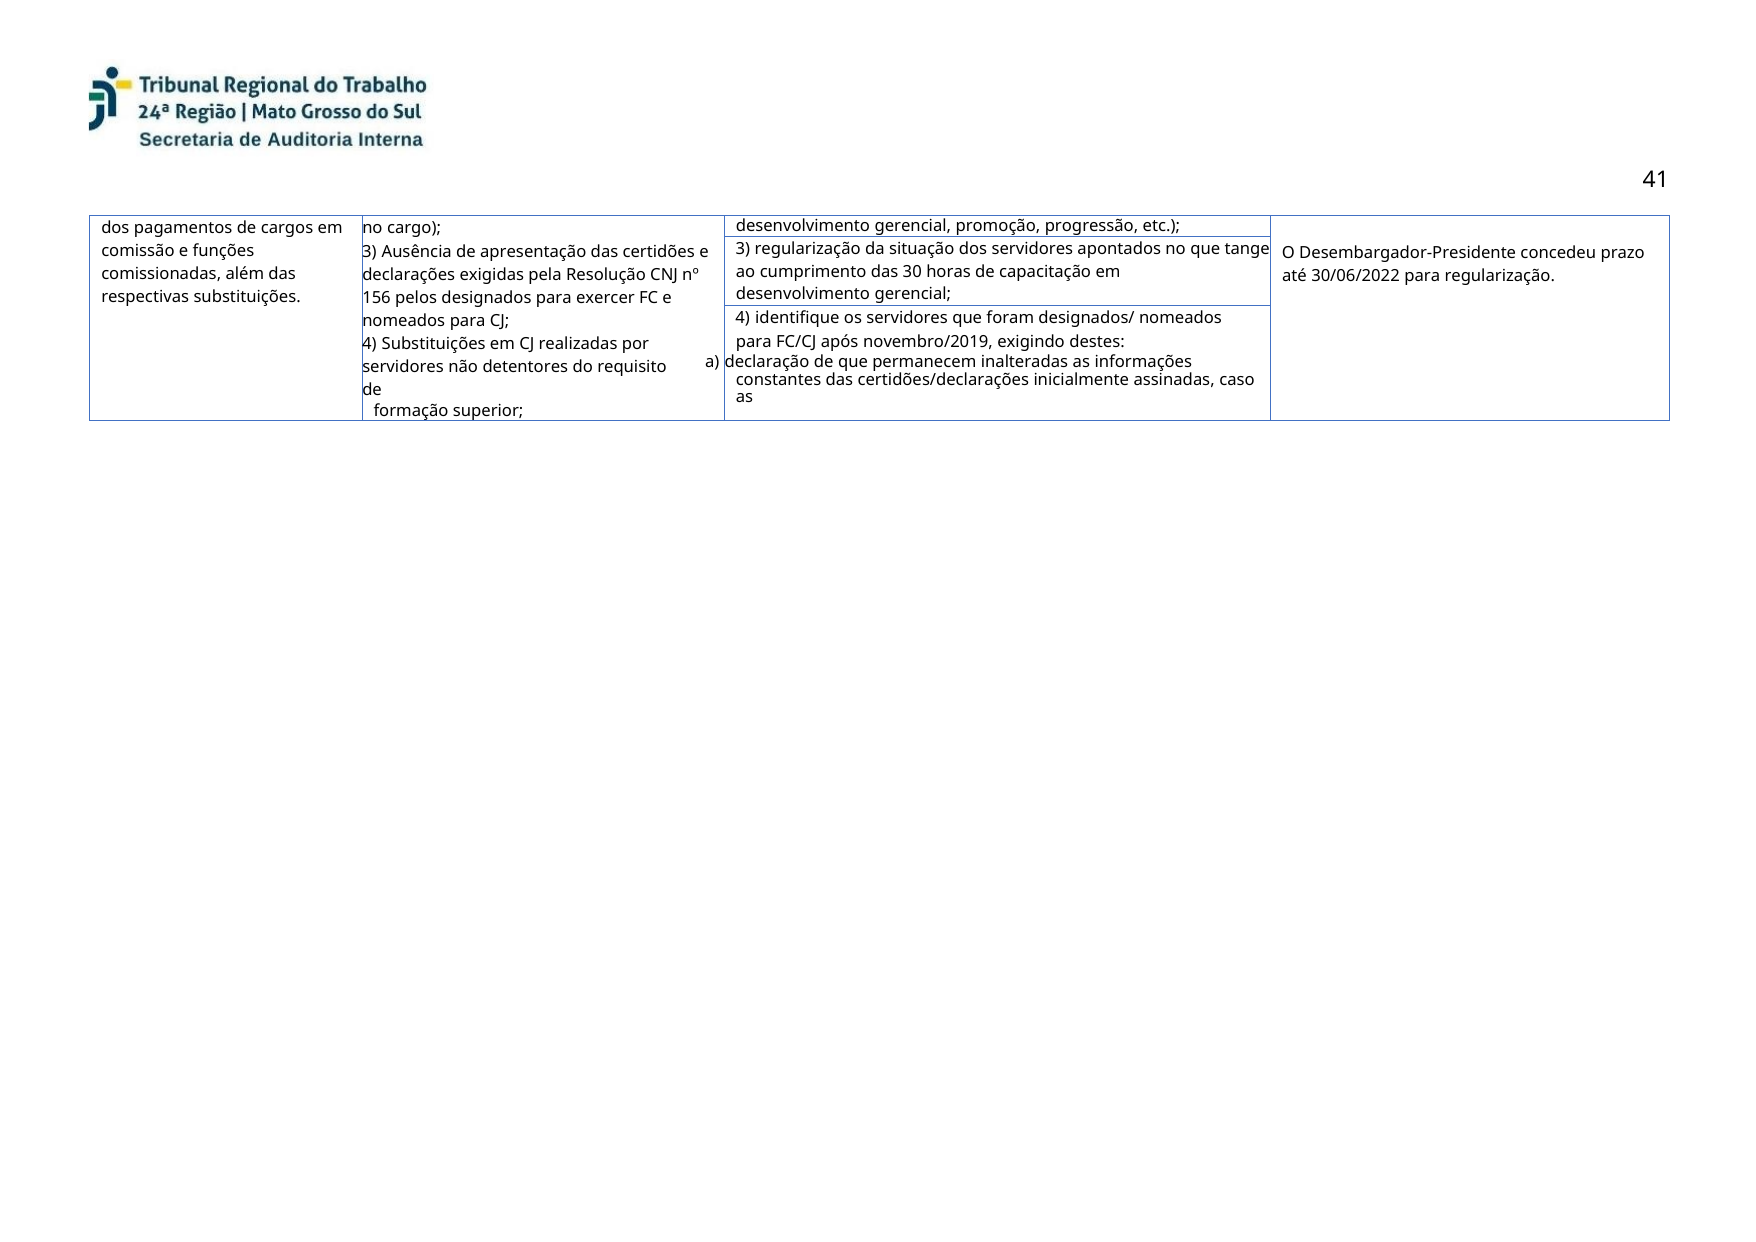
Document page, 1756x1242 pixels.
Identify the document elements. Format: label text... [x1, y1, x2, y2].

table_cell identifique os servidores que foram designados/ nomeados para FC/CJ após novembro/2019, exigindo destes: declaração de que permanecem inalteradas as informações constantes das certidões/declarações inicialmente assinadas, caso as [725, 306, 1270, 420]
table_cell Achados de auditoria: Manutenção de servidores na FC/CJ que não completaram as 30 horas de curso de desenvolvimento gerencial a cada dois anos; Servidores nomeados para ocupar cargos em comissão entraram em exercício sem a assinatura do termo de posse (investidura no cargo); Ausência de apresentação das certidões e declarações exigidas pela Resolução CNJ nº 156 pelos designados para exercer FC e nomeados para CJ; Substituições em CJ realizadas por servidores não detentores do requisito de formação superior; [363, 216, 724, 420]
table_cell 3) regularização da situação dos servidores apontados no que tange ao cumprimento das 30 horas de capacitação em desenvolvimento gerencial; [725, 237, 1270, 305]
table_cell desenvolvimento gerencial, promoção, progressão, etc.); [725, 216, 1270, 236]
table_cell dos pagamentos de cargos em comissão e funções comissionadas, além das respectivas substituições. [90, 216, 362, 420]
table_cell O Desembargador-Presidente concedeu prazo até 30/06/2022 para regularização. [1271, 216, 1669, 420]
